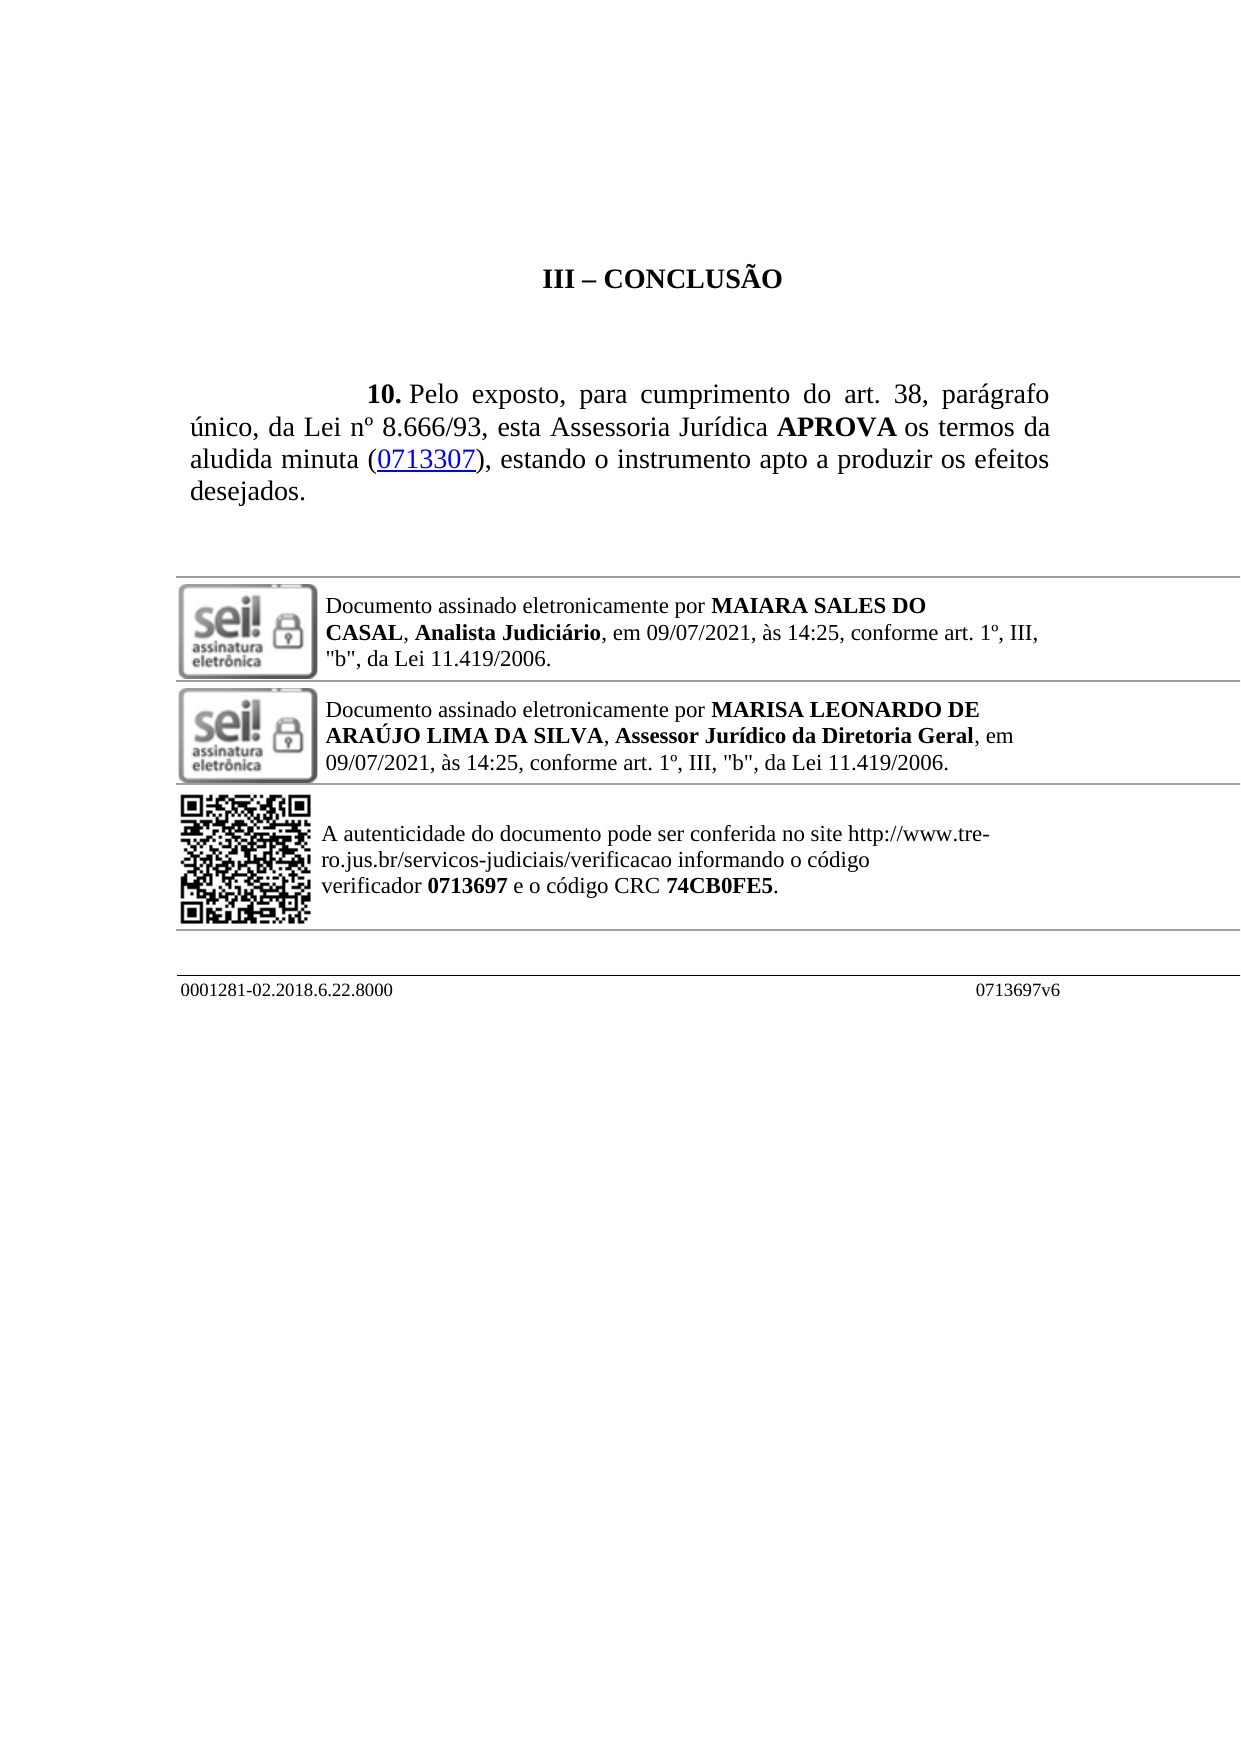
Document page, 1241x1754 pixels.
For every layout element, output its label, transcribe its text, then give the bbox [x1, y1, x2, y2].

table_header 0713697v6 [620, 976, 1063, 1003]
table_header Documento assinado eletronicamente por MAIARA SALES DO CASAL, Analista Judiciário, em 09/07/2021, às 14:25, conforme art. 1º, III, "b", da Lei 11.419/2006. [324, 583, 1063, 680]
table_header [177, 687, 324, 783]
table_header [177, 791, 319, 928]
table_header [177, 583, 324, 680]
table_header 0001281-02.2018.6.22.8000 [177, 976, 620, 1003]
text 10. Pelo exposto, para cumprimento do art. 38, parágrafo único, da Lei nº 8.666/93, esta Assessoria Jurídica APROVA os termos da aludida minuta (0713307), estando o instrumento apto a produzir os efeitos desejados. [190, 377, 1051, 507]
table_header Documento assinado eletronicamente por MARISA LEONARDO DE ARAÚJO LIMA DA SILVA, Assessor Jurídico da Diretoria Geral, em 09/07/2021, às 14:25, conforme art. 1º, III, "b", da Lei 11.419/2006. [324, 687, 1063, 783]
table_header A autenticidade do documento pode ser conferida no site http://www.tre-ro.jus.br/servicos-judiciais/verificacao informando o código verificador 0713697 e o código CRC 74CB0FE5. [319, 791, 1063, 928]
text III – CONCLUSÃO [190, 262, 1051, 295]
